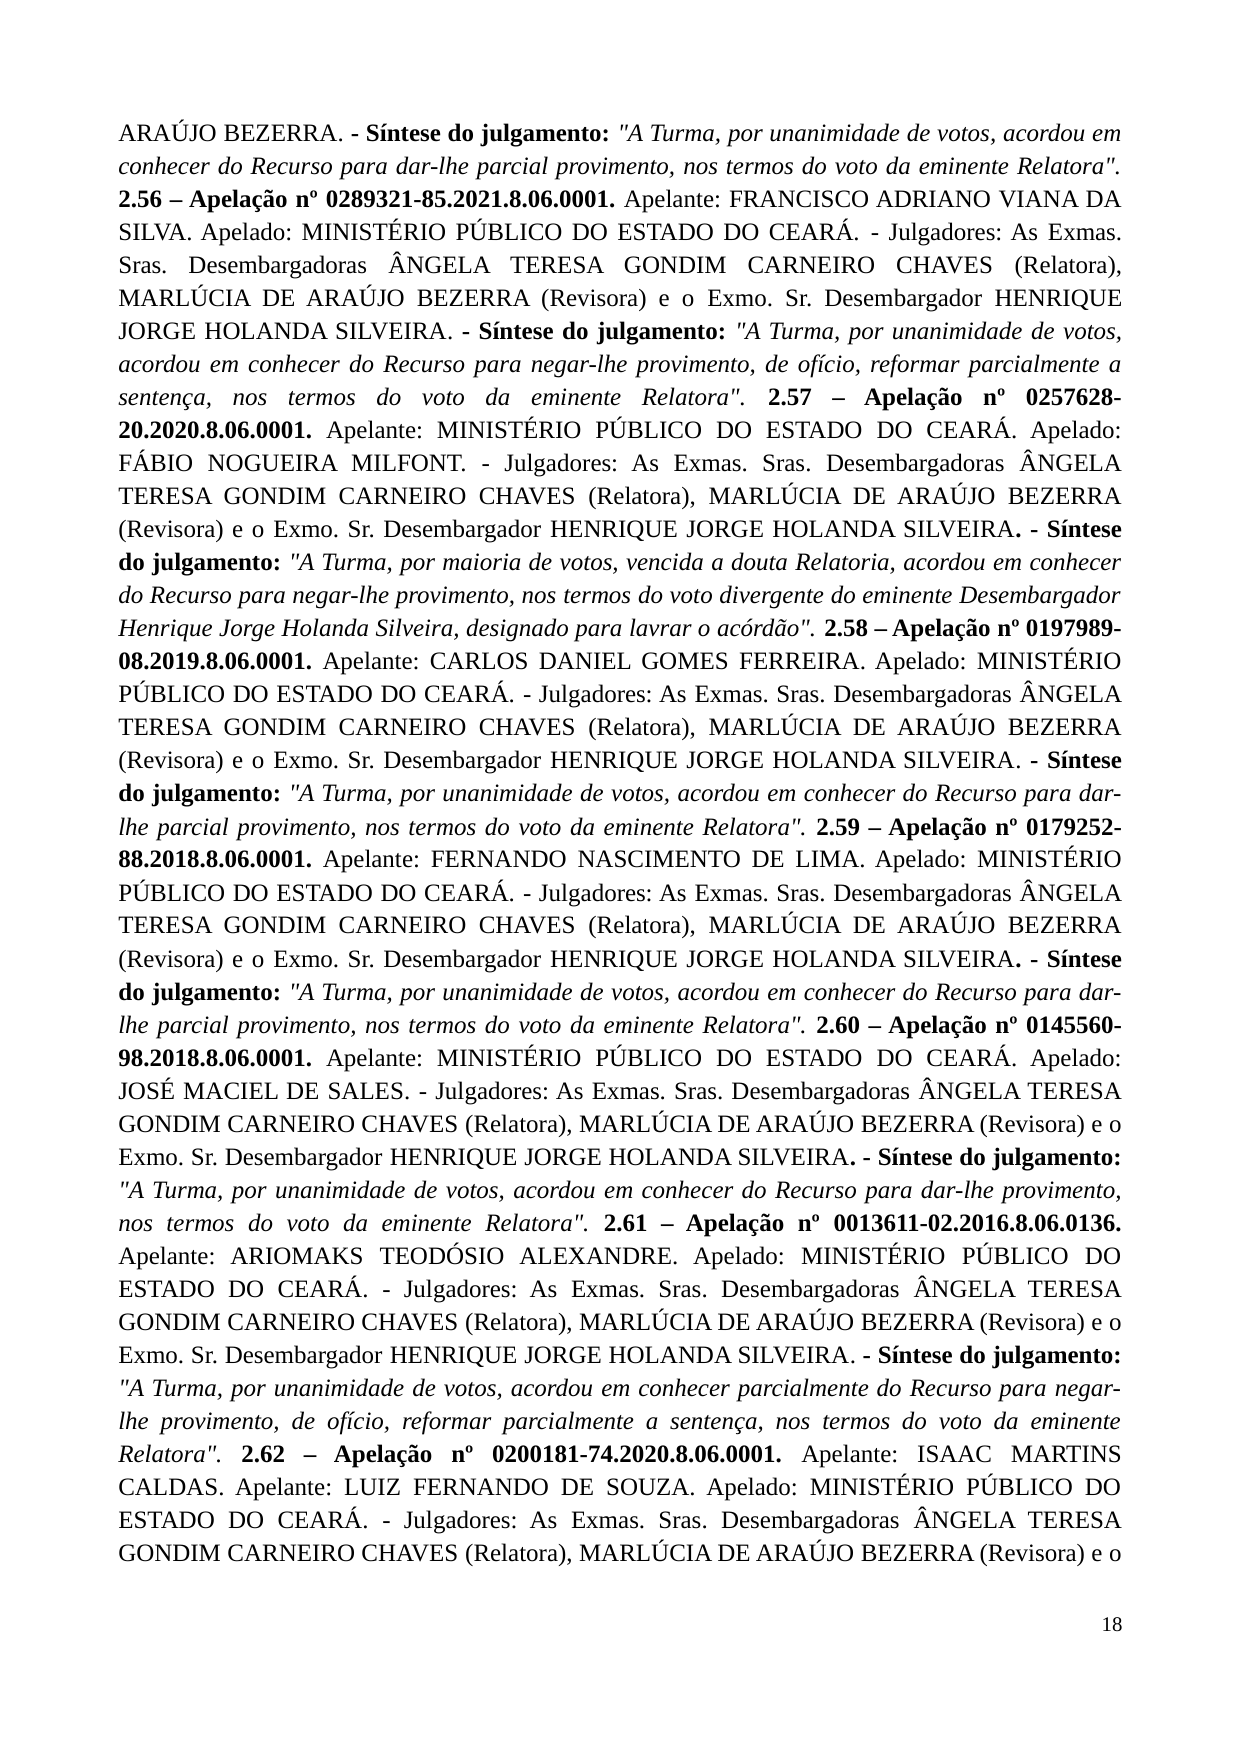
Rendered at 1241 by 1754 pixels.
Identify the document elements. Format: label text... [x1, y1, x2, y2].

text ARAÚJO BEZERRA. - Síntese do julgamento: "A Turma, por unanimidade de votos, acordou em conhecer do Recurso para dar-lhe parcial provimento, nos termos do voto da eminente Relatora". 2.56 – Apelação nº 0289321-85.2021.8.06.0001. Apelante: FRANCISCO ADRIANO VIANA DA SILVA. Apelado: MINISTÉRIO PÚBLICO DO ESTADO DO CEARÁ. - Julgadores: As Exmas. Sras. Desembargadoras ÂNGELA TERESA GONDIM CARNEIRO CHAVES (Relatora), MARLÚCIA DE ARAÚJO BEZERRA (Revisora) e o Exmo. Sr. Desembargador HENRIQUE JORGE HOLANDA SILVEIRA. - Síntese do julgamento: "A Turma, por unanimidade de votos, acordou em conhecer do Recurso para negar-lhe provimento, de ofício, reformar parcialmente a sentença, nos termos do voto da eminente Relatora". 2.57 – Apelação nº 0257628-20.2020.8.06.0001. Apelante: MINISTÉRIO PÚBLICO DO ESTADO DO CEARÁ. Apelado: FÁBIO NOGUEIRA MILFONT. - Julgadores: As Exmas. Sras. Desembargadoras ÂNGELA TERESA GONDIM CARNEIRO CHAVES (Relatora), MARLÚCIA DE ARAÚJO BEZERRA (Revisora) e o Exmo. Sr. Desembargador HENRIQUE JORGE HOLANDA SILVEIRA. - Síntese do julgamento: "A Turma, por maioria de votos, vencida a douta Relatoria, acordou em conhecer do Recurso para negar-lhe provimento, nos termos do voto divergente do eminente Desembargador Henrique Jorge Holanda Silveira, designado para lavrar o acórdão". 2.58 – Apelação nº 0197989-08.2019.8.06.0001. Apelante: CARLOS DANIEL GOMES FERREIRA. Apelado: MINISTÉRIO PÚBLICO DO ESTADO DO CEARÁ. - Julgadores: As Exmas. Sras. Desembargadoras ÂNGELA TERESA GONDIM CARNEIRO CHAVES (Relatora), MARLÚCIA DE ARAÚJO BEZERRA (Revisora) e o Exmo. Sr. Desembargador HENRIQUE JORGE HOLANDA SILVEIRA. - Síntese do julgamento: "A Turma, por unanimidade de votos, acordou em conhecer do Recurso para dar-lhe parcial provimento, nos termos do voto da eminente Relatora". 2.59 – Apelação nº 0179252-88.2018.8.06.0001. Apelante: FERNANDO NASCIMENTO DE LIMA. Apelado: MINISTÉRIO PÚBLICO DO ESTADO DO CEARÁ. - Julgadores: As Exmas. Sras. Desembargadoras ÂNGELA TERESA GONDIM CARNEIRO CHAVES (Relatora), MARLÚCIA DE ARAÚJO BEZERRA (Revisora) e o Exmo. Sr. Desembargador HENRIQUE JORGE HOLANDA SILVEIRA. - Síntese do julgamento: "A Turma, por unanimidade de votos, acordou em conhecer do Recurso para dar-lhe parcial provimento, nos termos do voto da eminente Relatora". 2.60 – Apelação nº 0145560-98.2018.8.06.0001. Apelante: MINISTÉRIO PÚBLICO DO ESTADO DO CEARÁ. Apelado: JOSÉ MACIEL DE SALES. - Julgadores: As Exmas. Sras. Desembargadoras ÂNGELA TERESA GONDIM CARNEIRO CHAVES (Relatora), MARLÚCIA DE ARAÚJO BEZERRA (Revisora) e o Exmo. Sr. Desembargador HENRIQUE JORGE HOLANDA SILVEIRA. - Síntese do julgamento: "A Turma, por unanimidade de votos, acordou em conhecer do Recurso para dar-lhe provimento, nos termos do voto da eminente Relatora". 2.61 – Apelação nº 0013611-02.2016.8.06.0136. Apelante: ARIOMAKS TEODÓSIO ALEXANDRE. Apelado: MINISTÉRIO PÚBLICO DO ESTADO DO CEARÁ. - Julgadores: As Exmas. Sras. Desembargadoras ÂNGELA TERESA GONDIM CARNEIRO CHAVES (Relatora), MARLÚCIA DE ARAÚJO BEZERRA (Revisora) e o Exmo. Sr. Desembargador HENRIQUE JORGE HOLANDA SILVEIRA. - Síntese do julgamento: "A Turma, por unanimidade de votos, acordou em conhecer parcialmente do Recurso para negar-lhe provimento, de ofício, reformar parcialmente a sentença, nos termos do voto da eminente Relatora". 2.62 – Apelação nº 0200181-74.2020.8.06.0001. Apelante: ISAAC MARTINS CALDAS. Apelante: LUIZ FERNANDO DE SOUZA. Apelado: MINISTÉRIO PÚBLICO DO ESTADO DO CEARÁ. - Julgadores: As Exmas. Sras. Desembargadoras ÂNGELA TERESA GONDIM CARNEIRO CHAVES (Relatora), MARLÚCIA DE ARAÚJO BEZERRA (Revisora) e o [118, 118, 1122, 1567]
